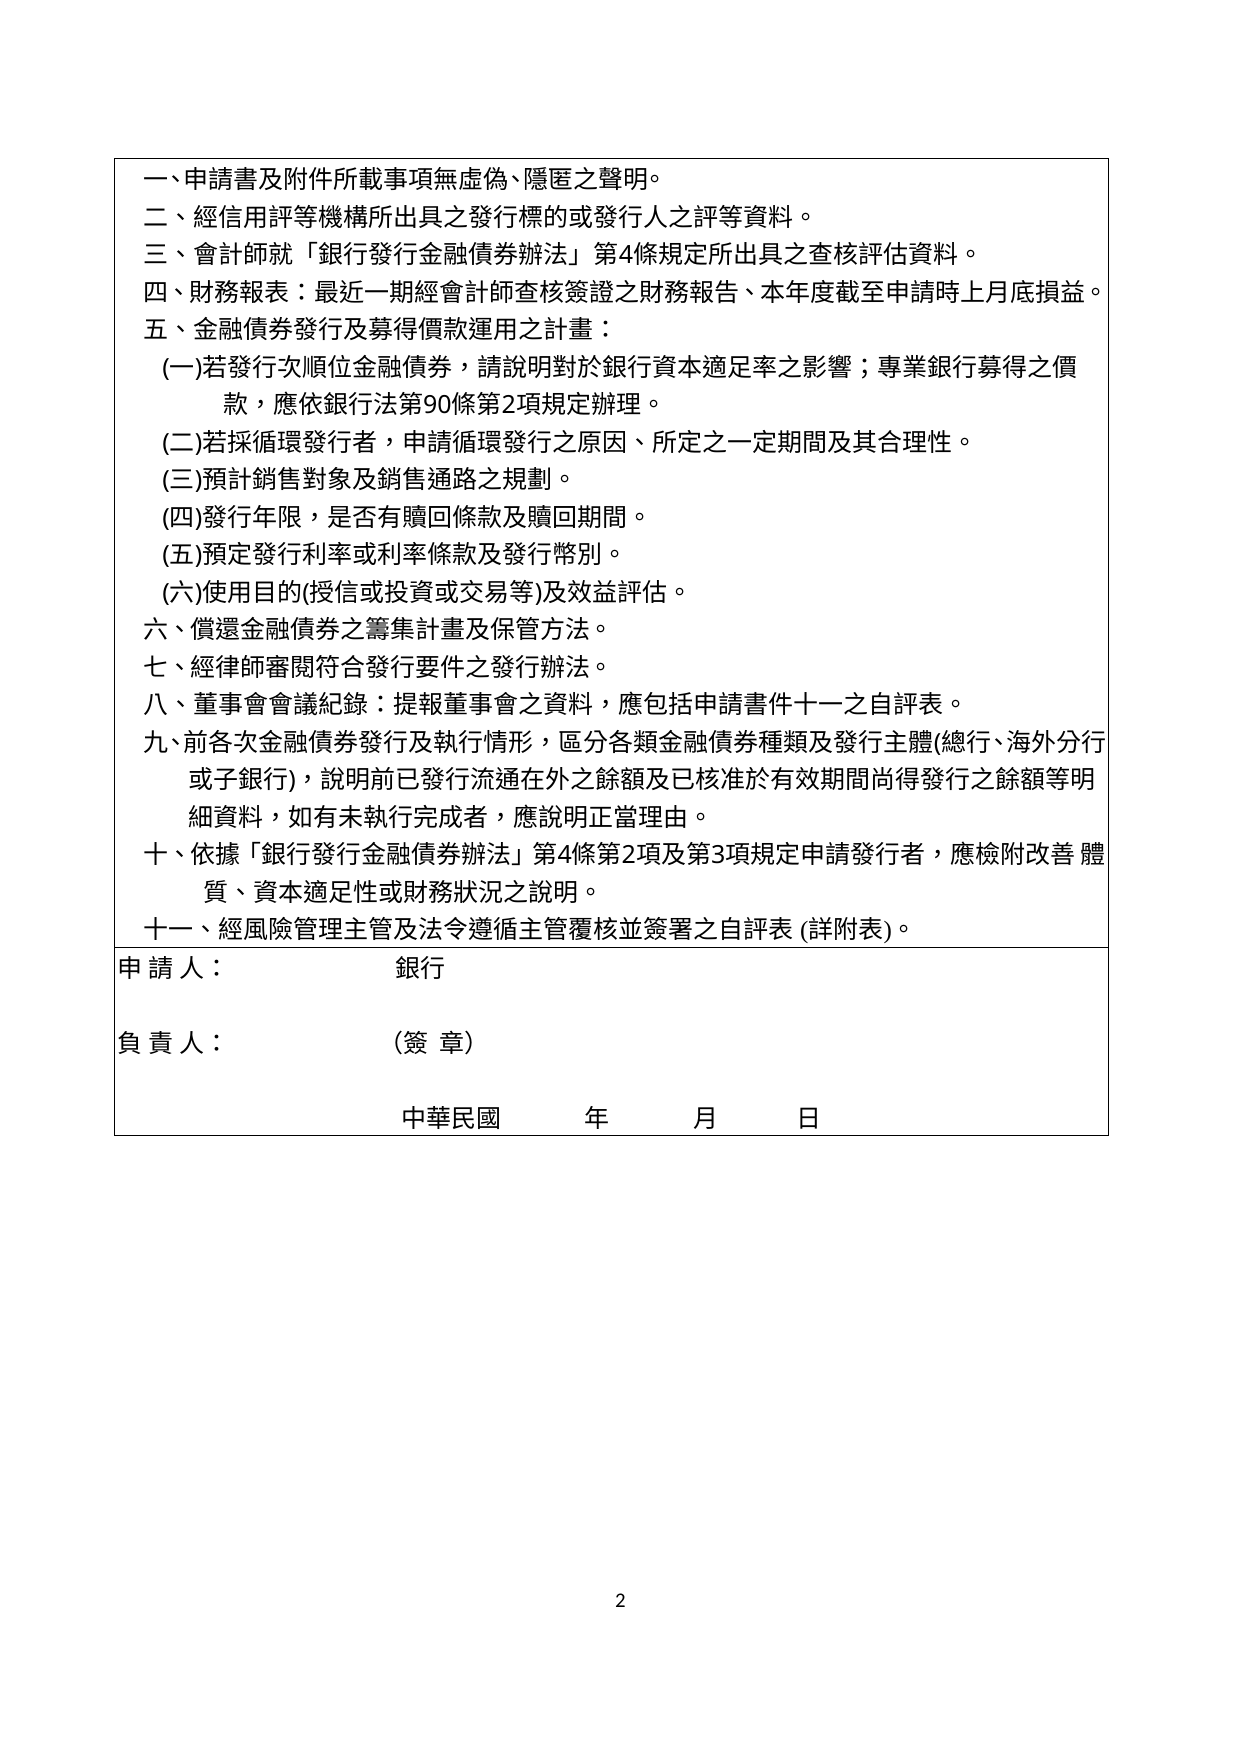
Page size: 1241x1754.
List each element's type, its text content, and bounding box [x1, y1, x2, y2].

table_cell 申 請 人： 銀行 負 責 人： （簽 章） 中華民國 年 月 日 [115, 948, 1108, 1135]
table_cell 一、申請書及附件所載事項無虛偽、隱匿之聲明。 二、經信用評等機構所出具之發行標的或發行人之評等資料。 三、會計師就「銀行發行金融債券辦法」第4條規定所出具之查核評估資料。 四、財務報表：最近一期經會計師查核簽證之財務報告、本年度截至申請時上月底損益。 五、金融債券發行及募得價款運用之計畫： (一)若發行次順位金融債券，請說明對於銀行資本適足率之影響；專業銀行募得之價款，應依銀行法第90條第2項規定辦理。 (二)若採循環發行者，申請循環發行之原因、所定之一定期間及其合理性。 (三)預計銷售對象及銷售通路之規劃。 (四)發行年限，是否有贖回條款及贖回期間。 (五)預定發行利率或利率條款及發行幣別。 (六)使用目的(授信或投資或交易等)及效益評估。 六、償還金融債券之籌集計畫及保管方法。 七、經律師審閱符合發行要件之發行辦法。 八、董事會會議紀錄：提報董事會之資料，應包括申請書件十一之自評表。 九、前各次金融債券發行及執行情形，區分各類金融債券種類及發行主體(總行、海外分行或子銀行)，說明前已發行流通在外之餘額及已核准於有效期間尚得發行之餘額等明細資料，如有未執行完成者，應說明正當理由。 十、依據「銀行發行金融債券辦法」第4條第2項及第3項規定申請發行者，應檢附改善 體質、資本適足性或財務狀況之說明。 十一、經風險管理主管及法令遵循主管覆核並簽署之自評表 (詳附表)。 [115, 159, 1108, 947]
